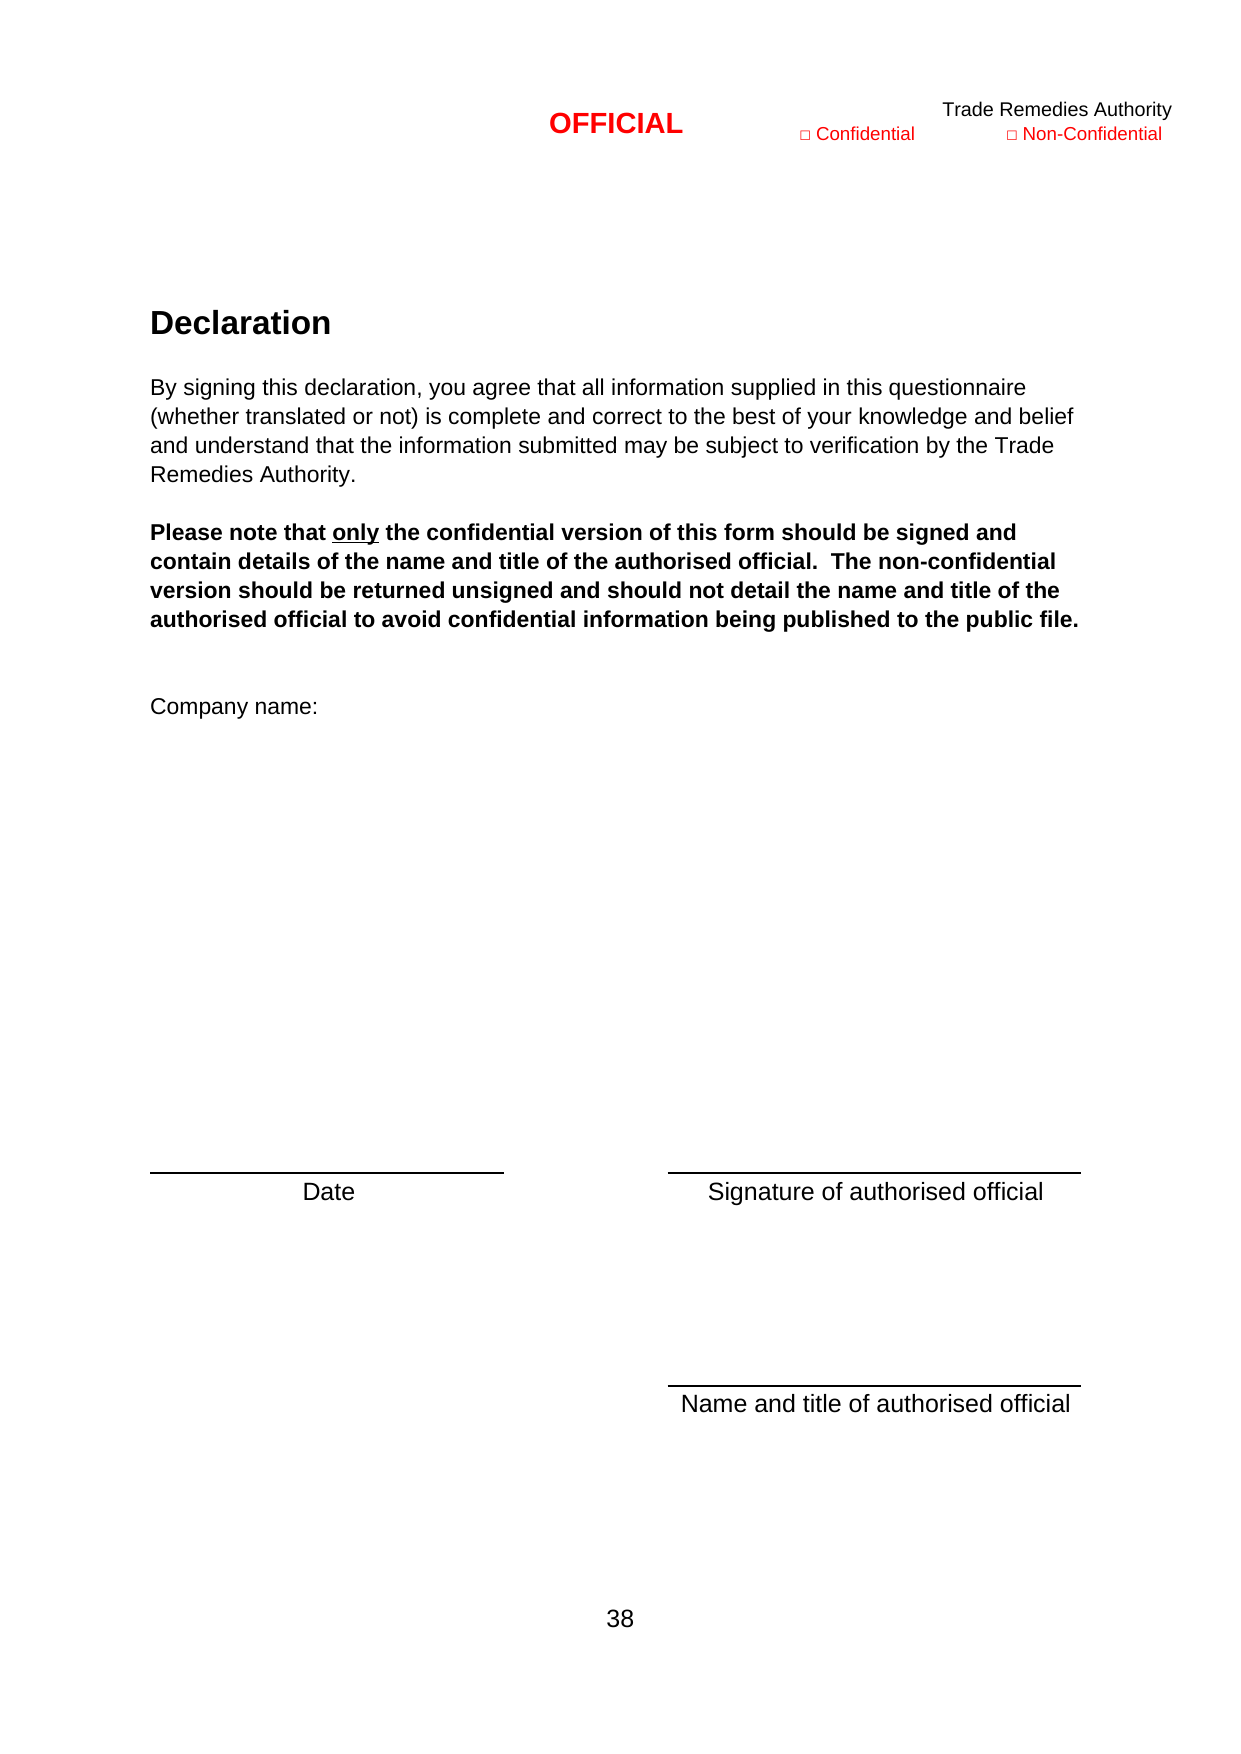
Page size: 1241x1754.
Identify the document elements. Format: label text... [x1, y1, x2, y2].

text Company name: [150, 693, 1090, 719]
subtitle Declaration [150, 303, 1090, 341]
table_cell [504, 1172, 667, 1211]
table_cell Name and title of authorised official [668, 1387, 1081, 1424]
table_cell Date [150, 1174, 504, 1211]
table_cell [504, 1211, 667, 1385]
text Please note that only the confidential version of this form should be signed and contain details of the name and title of the authorised official. The non-confidential version should be returned unsigned and should not detail the name and title of the authorised official to avoid confidential information being published to the public file. [150, 519, 1090, 632]
table_cell [150, 1385, 504, 1424]
table_header [150, 1040, 504, 1172]
table_cell [150, 1211, 504, 1385]
text By signing this declaration, you agree that all information supplied in this questionnaire (whether translated or not) is complete and correct to the best of your knowledge and belief and understand that the information submitted may be subject to verification by the Trade Remedies Authority. [150, 374, 1090, 487]
table_cell [668, 1211, 1081, 1385]
table_cell Signature of authorised official [668, 1174, 1081, 1211]
table_header [668, 1040, 1081, 1172]
table_header [504, 1040, 667, 1172]
table_cell [504, 1385, 667, 1424]
